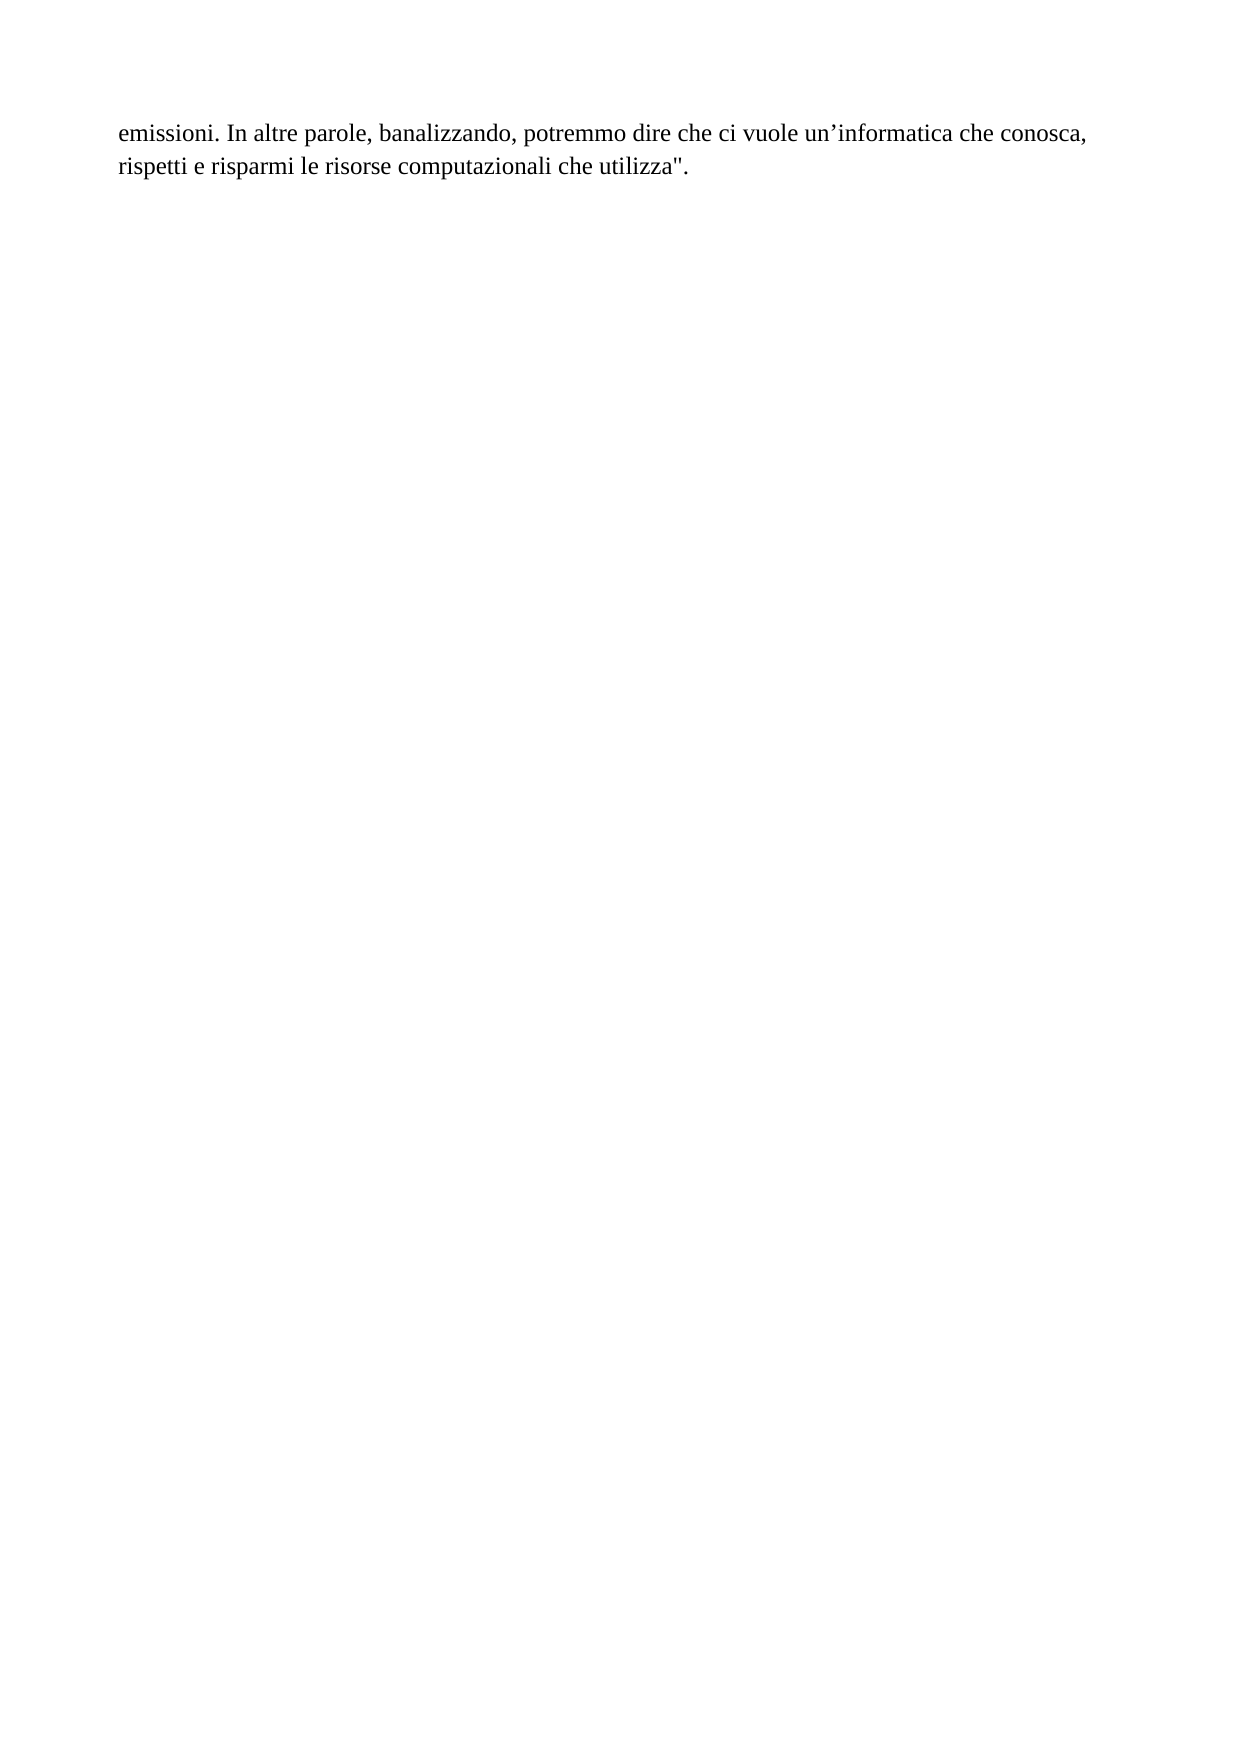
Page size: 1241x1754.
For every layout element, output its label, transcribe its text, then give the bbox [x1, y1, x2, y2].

text emissioni. In altre parole, banalizzando, potremmo dire che ci vuole un’informatica che conosca, rispetti e risparmi le risorse computazionali che utilizza". [118, 118, 1122, 213]
